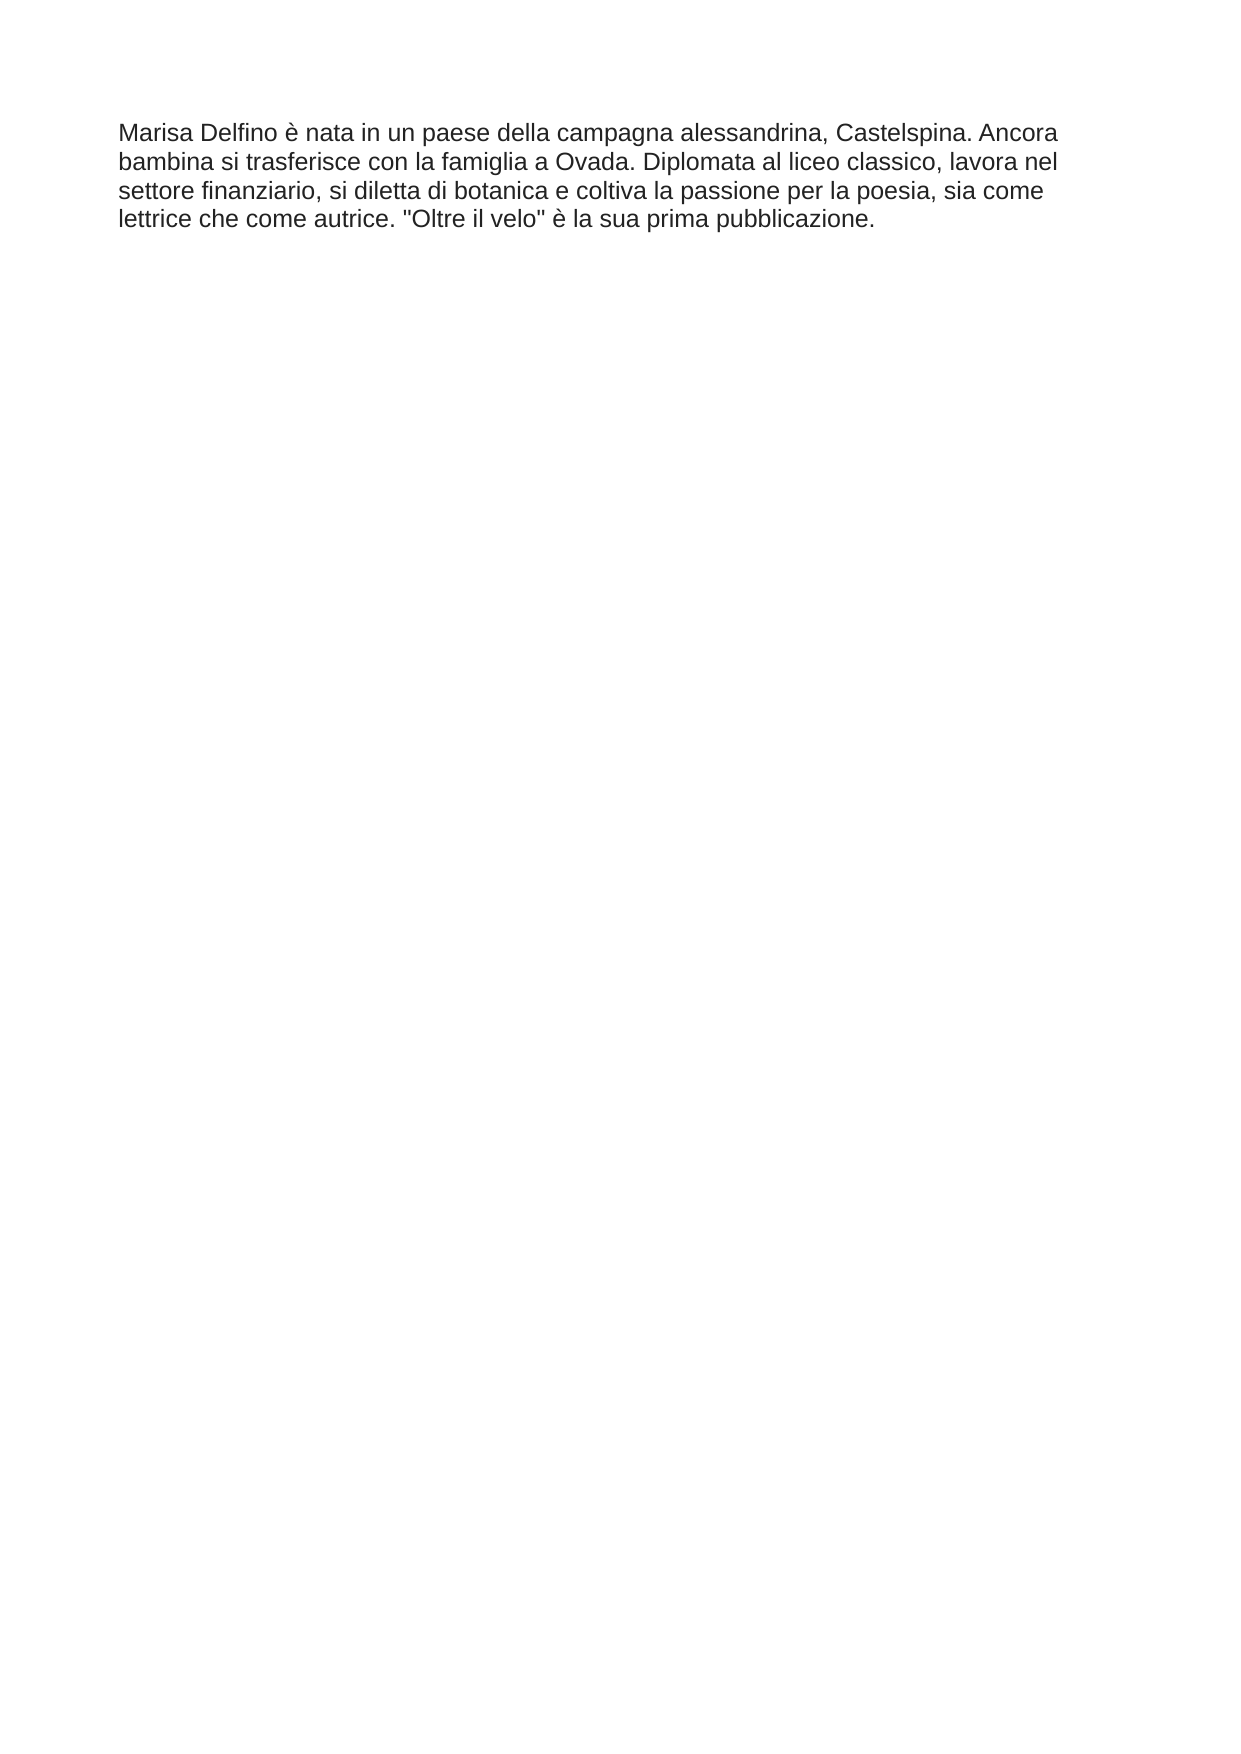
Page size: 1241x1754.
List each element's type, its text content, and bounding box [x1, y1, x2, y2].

text Marisa Delfino è nata in un paese della campagna alessandrina, Castelspina. Ancora bambina si trasferisce con la famiglia a Ovada. Diplomata al liceo classico, lavora nel settore finanziario, si diletta di botanica e coltiva la passione per la poesia, sia come lettrice che come autrice. "Oltre il velo" è la sua prima pubblicazione. [118, 118, 1122, 233]
